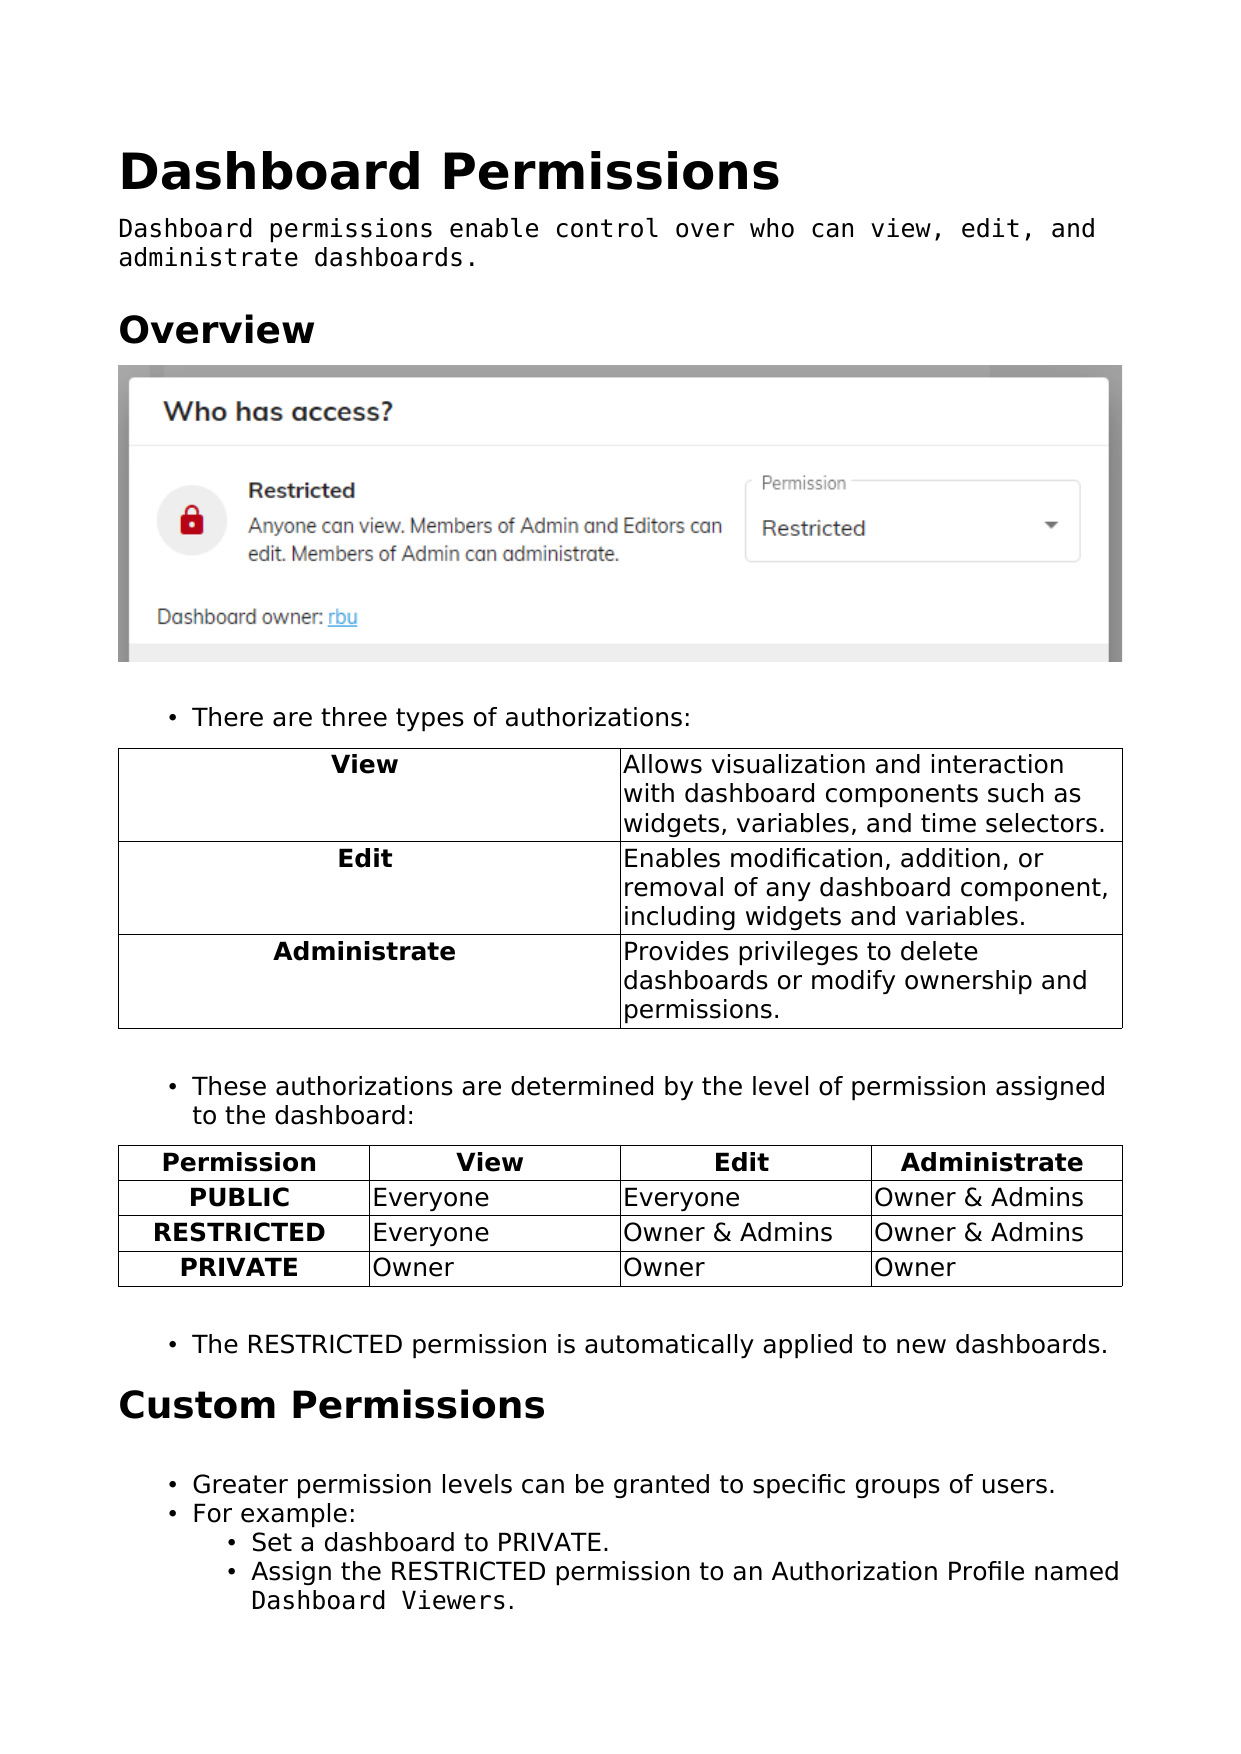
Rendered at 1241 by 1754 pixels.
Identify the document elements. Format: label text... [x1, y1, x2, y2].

table_cell Owner [621, 1252, 871, 1286]
table_cell Everyone [370, 1181, 620, 1215]
text Dashboard permissions enable control over who can view, edit, and administrate dashboards. [118, 214, 1122, 272]
table_header Administrate [872, 1146, 1122, 1180]
table_cell Provides privileges to delete dashboards or modify ownership and permissions. [621, 935, 1122, 1028]
list These authorizations are determined by the level of permission assigned to the dashboard: [177, 1072, 1122, 1130]
table_cell Owner & Admins [872, 1216, 1122, 1251]
subtitle Custom Permissions [118, 1384, 1122, 1428]
list The RESTRICTED permission is automatically applied to new dashboards. [177, 1330, 1122, 1359]
table_header View [370, 1146, 620, 1180]
table_header Permission [119, 1146, 369, 1180]
picture [118, 365, 1123, 662]
table_cell Edit [119, 842, 620, 934]
table_header Edit [621, 1146, 871, 1180]
table_cell Everyone [370, 1216, 620, 1251]
table_cell Owner & Admins [872, 1181, 1122, 1215]
table_header Allows visualization and interaction with dashboard components such as widgets, variables, and time selectors. [621, 749, 1122, 841]
list Assign the RESTRICTED permission to an Authorization Profile named Dashboard Viewers. [236, 1557, 1122, 1616]
table_cell Owner [370, 1252, 620, 1286]
list Greater permission levels can be granted to specific groups of users. [177, 1470, 1122, 1499]
list Set a dashboard to PRIVATE. [236, 1528, 1122, 1557]
table_cell Owner & Admins [621, 1216, 871, 1251]
table_cell RESTRICTED [119, 1216, 369, 1251]
table_header View [119, 749, 620, 841]
list For example: [177, 1499, 1122, 1528]
list There are three types of authorizations: [177, 703, 1122, 733]
table_cell PUBLIC [119, 1181, 369, 1215]
table_cell Administrate [119, 935, 620, 1028]
subtitle Dashboard Permissions [118, 143, 1122, 201]
table_cell PRIVATE [119, 1252, 369, 1286]
table_cell Everyone [621, 1181, 871, 1215]
table_cell Enables modification, addition, or removal of any dashboard component, including widgets and variables. [621, 842, 1122, 934]
subtitle Overview [118, 309, 1122, 353]
table_cell Owner [872, 1252, 1122, 1286]
